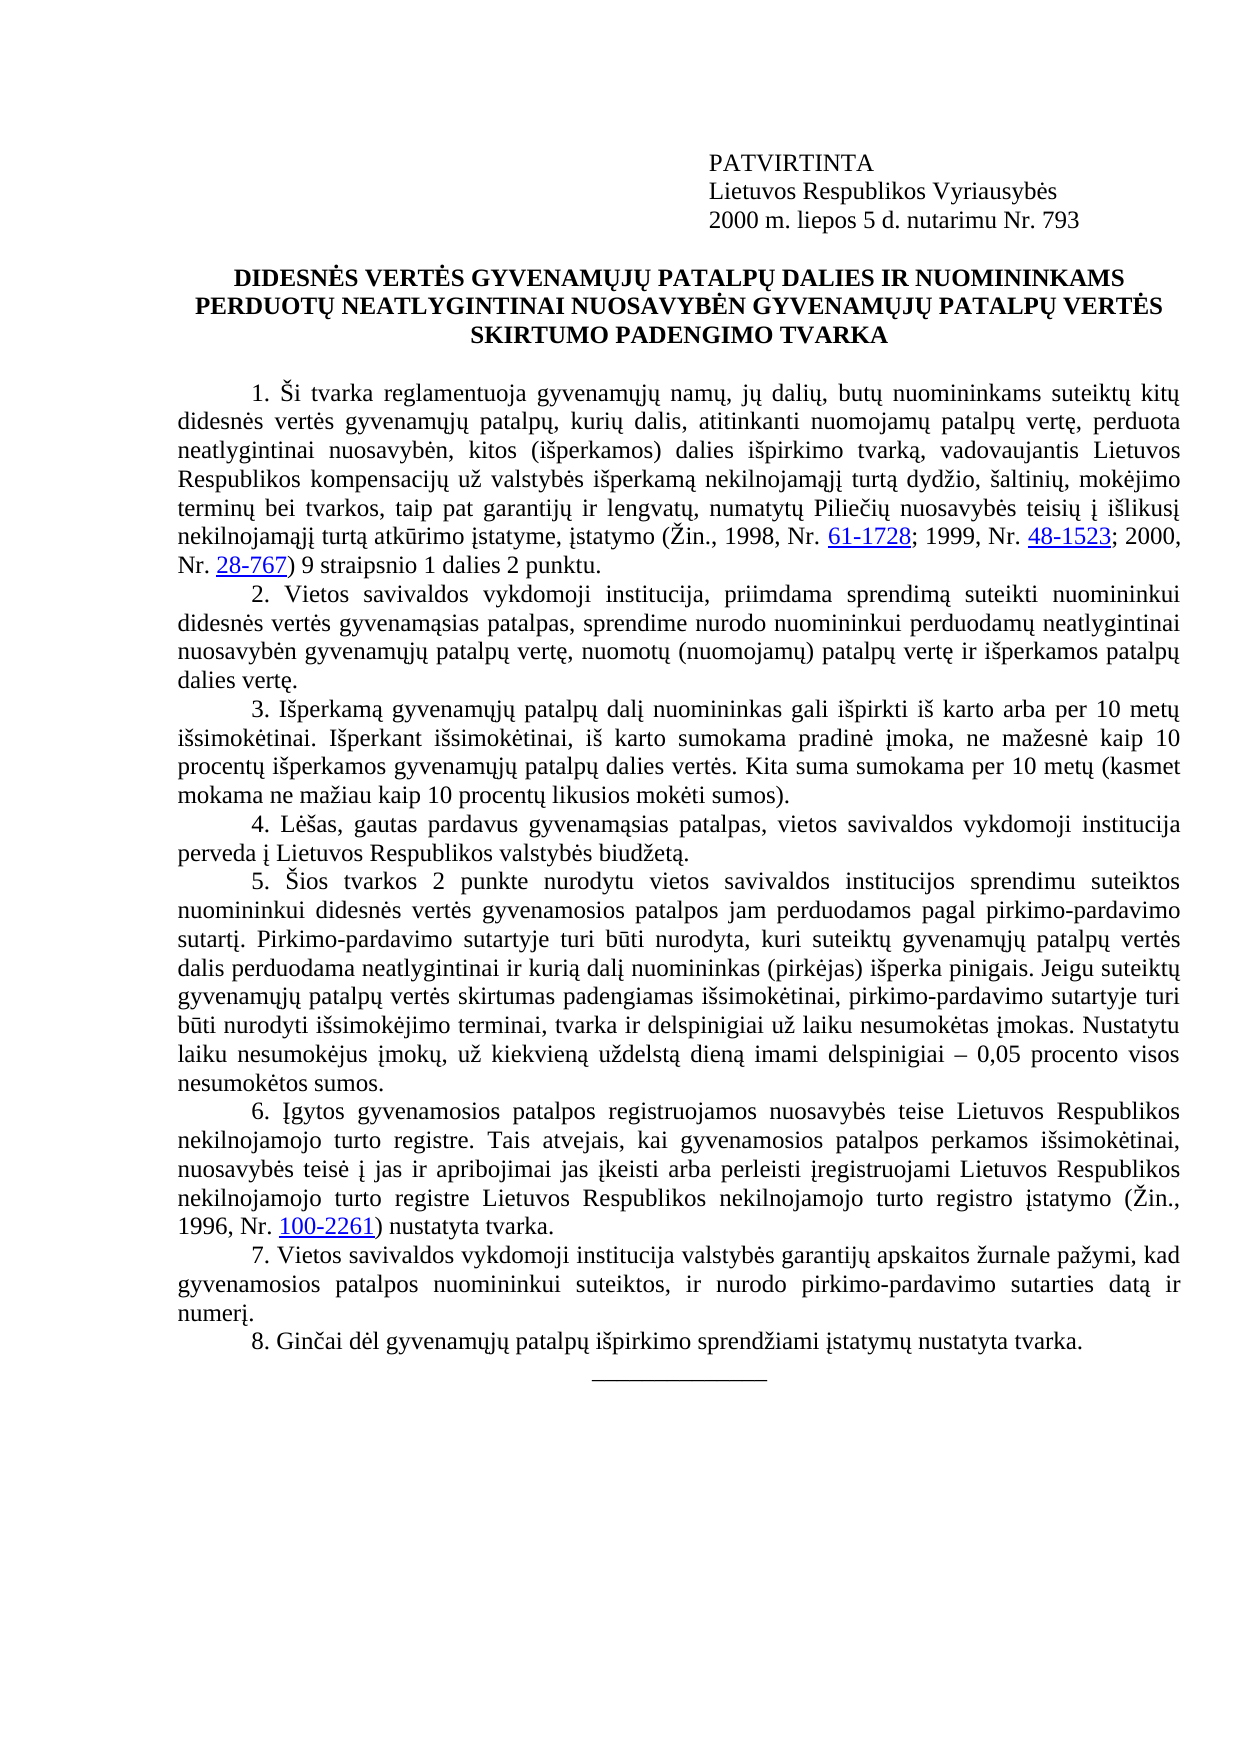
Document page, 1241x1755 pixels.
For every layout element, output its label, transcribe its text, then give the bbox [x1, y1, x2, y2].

text 2. Vietos savivaldos vykdomoji institucija, priimdama sprendimą suteikti nuomininkui didesnės vertės gyvenamąsias patalpas, sprendime nurodo nuomininkui perduodamų neatlygintinai nuosavybėn gyvenamųjų patalpų vertę, nuomotų (nuomojamų) patalpų vertę ir išperkamos patalpų dalies vertę. [177, 579, 1181, 694]
text 7. Vietos savivaldos vykdomoji institucija valstybės garantijų apskaitos žurnale pažymi, kad gyvenamosios patalpos nuomininkui suteiktos, ir nurodo pirkimo-pardavimo sutarties datą ir numerį. [177, 1240, 1181, 1326]
text 6. Įgytos gyvenamosios patalpos registruojamos nuosavybės teise Lietuvos Respublikos nekilnojamojo turto registre. Tais atvejais, kai gyvenamosios patalpos perkamos išsimokėtinai, nuosavybės teisė į jas ir apribojimai jas įkeisti arba perleisti įregistruojami Lietuvos Respublikos nekilnojamojo turto registre Lietuvos Respublikos nekilnojamojo turto registro įstatymo (Žin., 1996, Nr. 100-2261) nustatyta tvarka. [177, 1096, 1181, 1240]
text 1. Ši tvarka reglamentuoja gyvenamųjų namų, jų dalių, butų nuomininkams suteiktų kitų didesnės vertės gyvenamųjų patalpų, kurių dalis, atitinkanti nuomojamų patalpų vertę, perduota neatlygintinai nuosavybėn, kitos (išperkamos) dalies išpirkimo tvarką, vadovaujantis Lietuvos Respublikos kompensacijų už valstybės išperkamą nekilnojamąjį turtą dydžio, šaltinių, mokėjimo terminų bei tvarkos, taip pat garantijų ir lengvatų, numatytų Piliečių nuosavybės teisių į išlikusį nekilnojamąjį turtą atkūrimo įstatyme, įstatymo (Žin., 1998, Nr. 61-1728; 1999, Nr. 48-1523; 2000, Nr. 28-767) 9 straipsnio 1 dalies 2 punktu. [177, 378, 1181, 579]
text 4. Lėšas, gautas pardavus gyvenamąsias patalpas, vietos savivaldos vykdomoji institucija perveda į Lietuvos Respublikos valstybės biudžetą. [177, 809, 1181, 866]
text 2000 m. liepos 5 d. nutarimu Nr. 793 [177, 205, 1181, 234]
text Lietuvos Respublikos Vyriausybės [177, 176, 1181, 205]
text ______________ [177, 1355, 1181, 1384]
text 8. Ginčai dėl gyvenamųjų patalpų išpirkimo sprendžiami įstatymų nustatyta tvarka. [177, 1326, 1181, 1355]
text 3. Išperkamą gyvenamųjų patalpų dalį nuomininkas gali išpirkti iš karto arba per 10 metų išsimokėtinai. Išperkant išsimokėtinai, iš karto sumokama pradinė įmoka, ne mažesnė kaip 10 procentų išperkamos gyvenamųjų patalpų dalies vertės. Kita suma sumokama per 10 metų (kasmet mokama ne mažiau kaip 10 procentų likusios mokėti sumos). [177, 694, 1181, 809]
text Patvirtinta [177, 148, 1181, 176]
text 5. Šios tvarkos 2 punkte nurodytu vietos savivaldos institucijos sprendimu suteiktos nuomininkui didesnės vertės gyvenamosios patalpos jam perduodamos pagal pirkimo-pardavimo sutartį. Pirkimo-pardavimo sutartyje turi būti nurodyta, kuri suteiktų gyvenamųjų patalpų vertės dalis perduodama neatlygintinai ir kurią dalį nuomininkas (pirkėjas) išperka pinigais. Jeigu suteiktų gyvenamųjų patalpų vertės skirtumas padengiamas išsimokėtinai, pirkimo-pardavimo sutartyje turi būti nurodyti išsimokėjimo terminai, tvarka ir delspinigiai už laiku nesumokėtas įmokas. Nustatytu laiku nesumokėjus įmokų, už kiekvieną uždelstą dieną imami delspinigiai – 0,05 procento visos nesumokėtos sumos. [177, 866, 1181, 1096]
text DIDESNĖS VERTĖS GYVENAMŲJŲ PATALPŲ DALIES IR NUOMININKAMS PERDUOTŲ NEATLYGINTINAI NUOSAVYBĖN GYVENAMŲJŲ PATALPŲ VERTĖS SKIRTUMO PADENGIMO TVARKA [177, 263, 1181, 349]
